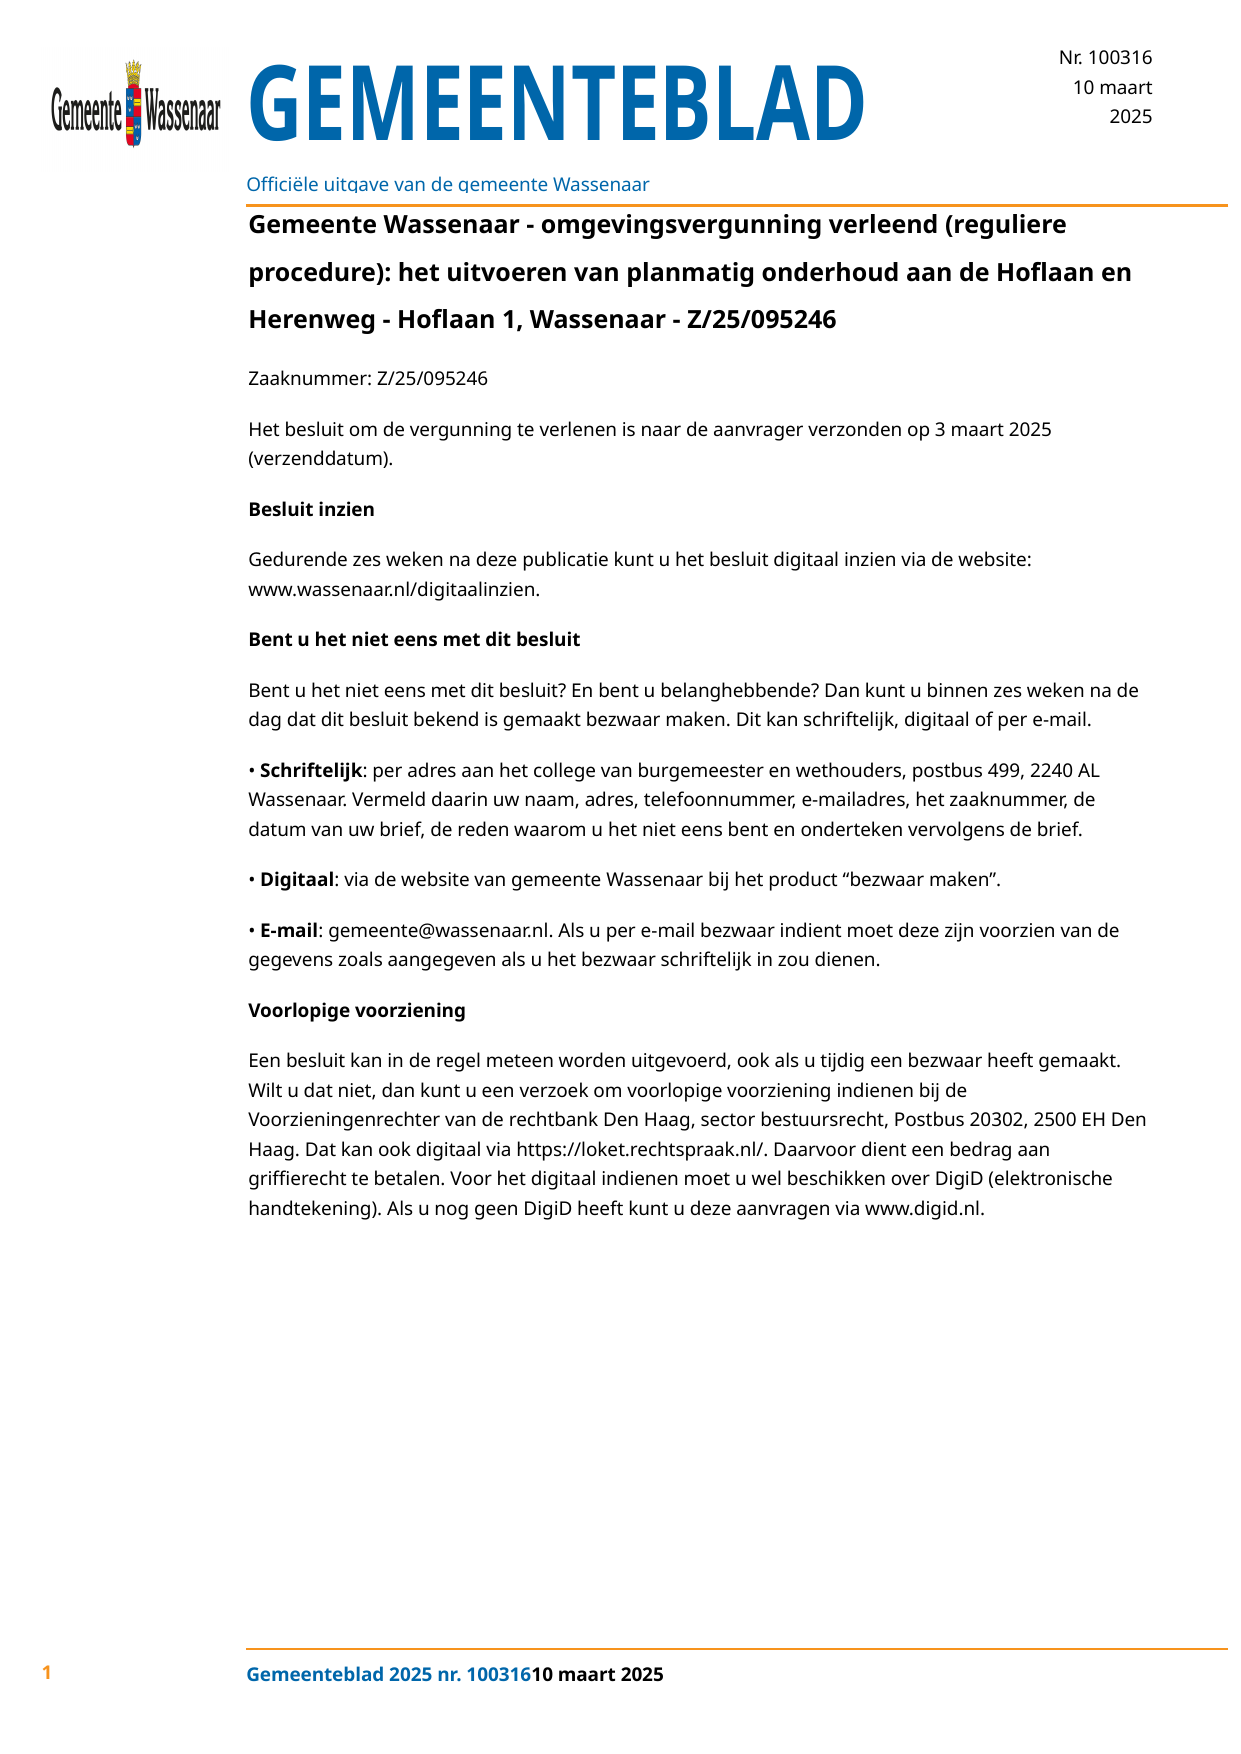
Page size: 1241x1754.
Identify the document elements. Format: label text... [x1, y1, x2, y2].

picture [41, 47, 231, 172]
text • Schriftelijk: per adres aan het college van burgemeester en wethouders, postbus 499, 2240 AL Wassenaar. Vermeld daarin uw naam, adres, telefoonnummer, e-mailadres, het zaaknummer, de datum van uw brief, de reden waarom u het niet eens bent en onderteken vervolgens de brief. [248, 757, 1152, 842]
text Een besluit kan in de regel meteen worden uitgevoerd, ook als u tijdig een bezwaar heeft gemaakt. Wilt u dat niet, dan kunt u een verzoek om voorlopige voorziening indienen bij de Voorzieningenrechter van de rechtbank Den Haag, sector bestuursrecht, Postbus 20302, 2500 EH Den Haag. Dat kan ook digitaal via https://loket.rechtspraak.nl/. Daarvoor dient een bedrag aan griffierecht te betalen. Voor het digitaal indienen moet u wel beschikken over DigiD (elektronische handtekening). Als u nog geen DigiD heeft kunt u deze aanvragen via www.digid.nl. [248, 1047, 1152, 1221]
text • E-mail: gemeente@wassenaar.nl. Als u per e-mail bezwaar indient moet deze zijn voorzien van de gegevens zoals aangegeven als u het bezwaar schriftelijk in zou dienen. [248, 917, 1152, 972]
text Gemeente Wassenaar - omgevingsvergunning verleend (reguliere procedure): het uitvoeren van planmatig onderhoud aan de Hoflaan en Herenweg - Hoflaan 1, Wassenaar - Z/25/095246 [248, 207, 1152, 336]
text Bent u het niet eens met dit besluit? En bent u belanghebbende? Dan kunt u binnen zes weken na de dag dat dit besluit bekend is gemaakt bezwaar maken. Dit kan schriftelijk, digitaal of per e-mail. [248, 677, 1152, 732]
text Voorlopige voorziening [248, 997, 1152, 1022]
text Zaaknummer: Z/25/095246 [248, 366, 1152, 391]
text Besluit inzien [248, 496, 1152, 522]
text Gedurende zes weken na deze publicatie kunt u het besluit digitaal inzien via de website: www.wassenaar.nl/digitaalinzien. [248, 546, 1152, 602]
text Bent u het niet eens met dit besluit [248, 626, 1152, 652]
text Het besluit om de vergunning te verlenen is naar de aanvrager verzonden op 3 maart 2025 (verzenddatum). [248, 416, 1152, 471]
text • Digitaal: via de website van gemeente Wassenaar bij het product “bezwaar maken”. [248, 866, 1152, 892]
